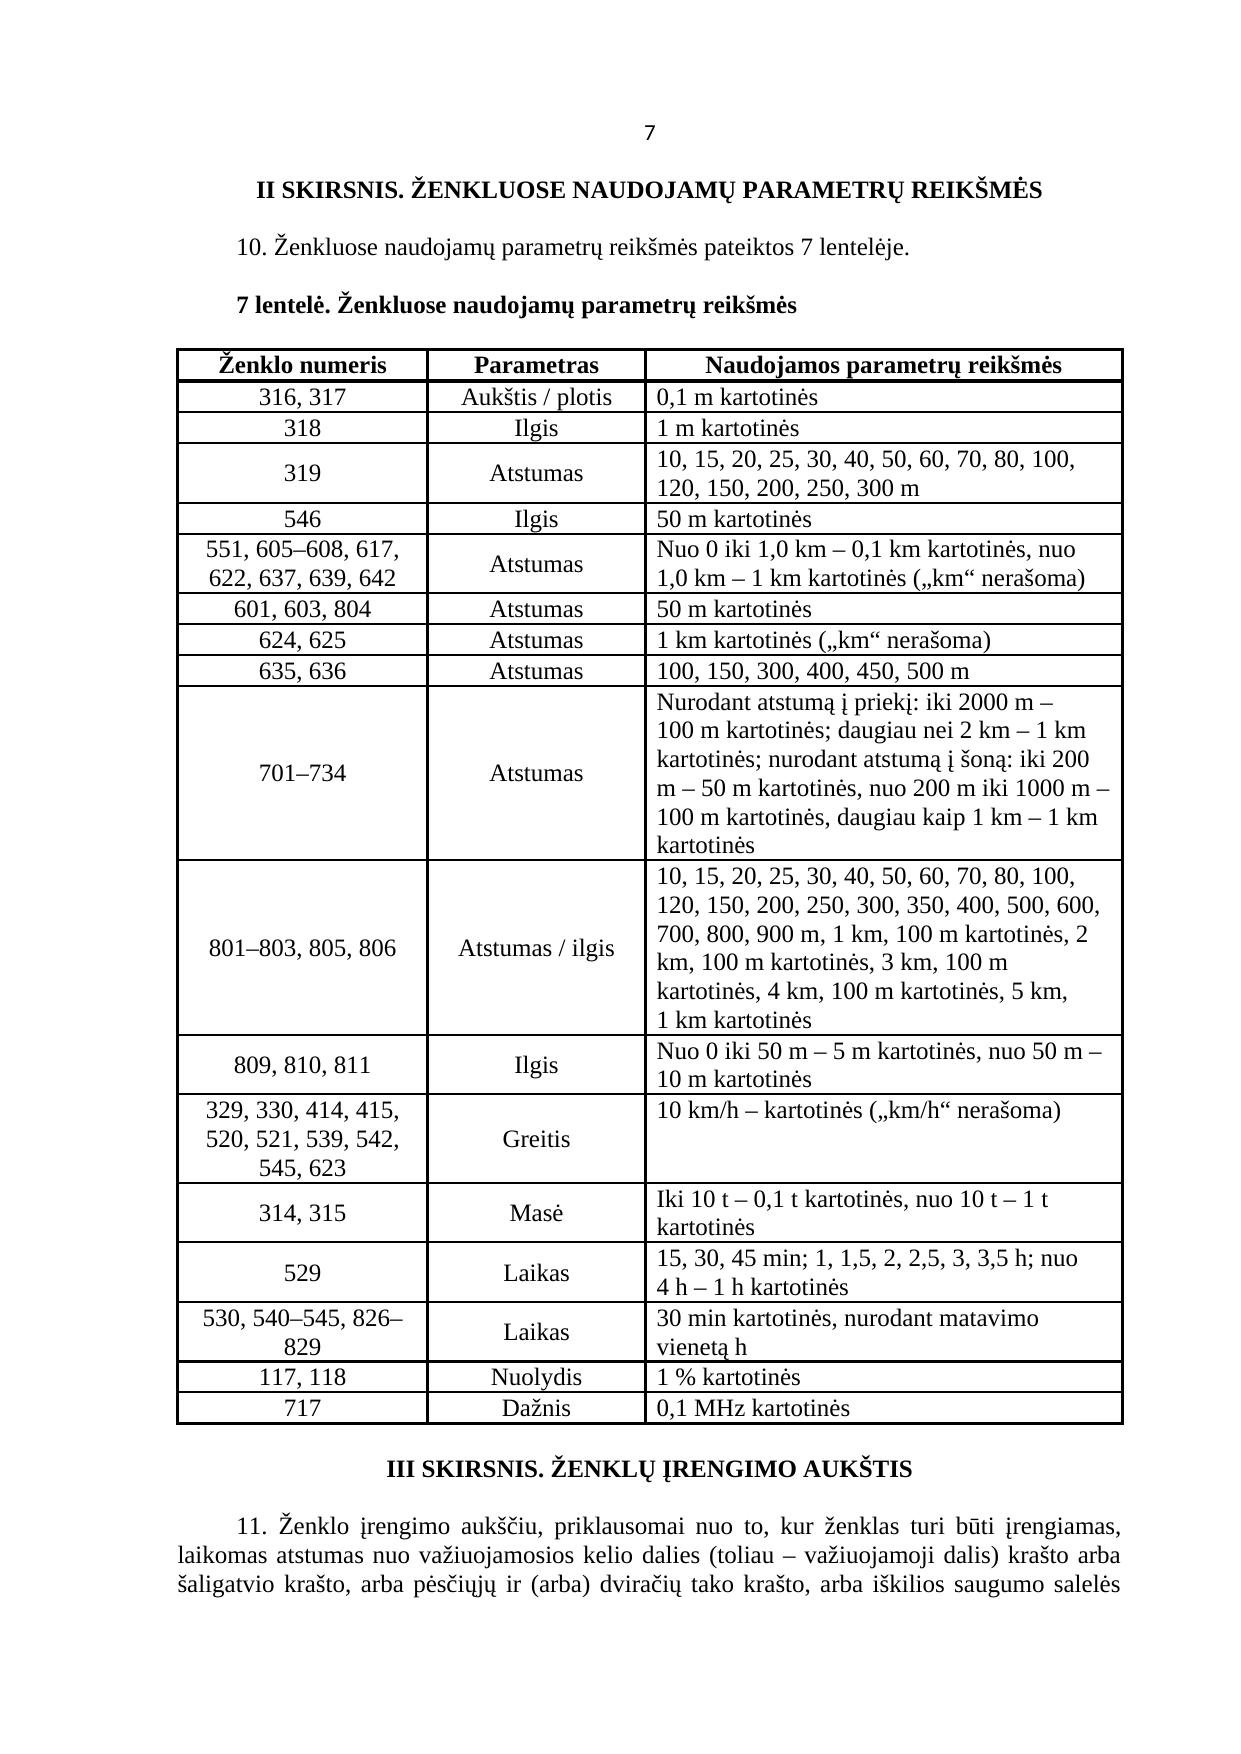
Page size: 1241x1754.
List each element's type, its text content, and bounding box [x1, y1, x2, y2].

table_header Ženklo numeris [179, 351, 426, 379]
table_cell Laikas [429, 1243, 644, 1301]
table_cell 635, 636 [179, 656, 426, 684]
table_cell 1 % kartotinės [647, 1363, 1121, 1391]
table_cell Atstumas [429, 535, 644, 592]
table_cell 30 min kartotinės, nurodant matavimo vienetą h [647, 1303, 1121, 1360]
table_cell Ilgis [429, 504, 644, 532]
table_cell 316, 317 [179, 383, 426, 411]
table_cell Ilgis [429, 413, 644, 442]
text 10. Ženkluose naudojamų parametrų reikšmės pateiktos 7 lentelėje. [177, 232, 1122, 261]
table_cell Atstumas [429, 687, 644, 859]
table_cell Nuo 0 iki 50 m – 5 m kartotinės, nuo 50 m – 10 m kartotinės [647, 1036, 1121, 1093]
text 11. Ženklo įrengimo aukščiu, priklausomai nuo to, kur ženklas turi būti įrengiamas, laikomas atstumas nuo važiuojamosios kelio dalies (toliau – važiuojamoji dalis) krašto arba šaligatvio krašto, arba pėsčiųjų ir (arba) dviračių tako krašto, arba iškilios saugumo salelės [177, 1511, 1122, 1598]
table_header Parametras [429, 351, 644, 379]
table_cell 1 m kartotinės [647, 413, 1121, 442]
table_cell 117, 118 [179, 1363, 426, 1391]
table_cell Masė [429, 1184, 644, 1241]
table_cell Laikas [429, 1303, 644, 1360]
table_cell 717 [179, 1393, 426, 1422]
table_cell 0,1 m kartotinės [647, 383, 1121, 411]
table_cell 529 [179, 1243, 426, 1301]
table_cell 318 [179, 413, 426, 442]
table_cell 530, 540–545, 826–829 [179, 1303, 426, 1360]
table_cell 809, 810, 811 [179, 1036, 426, 1093]
table_cell Dažnis [429, 1393, 644, 1422]
table_cell Nurodant atstumą į priekį: iki 2000 m – 100 m kartotinės; daugiau nei 2 km – 1 km kartotinės; nurodant atstumą į šoną: iki 200 m – 50 m kartotinės, nuo 200 m iki 1000 m – 100 m kartotinės, daugiau kaip 1 km – 1 km kartotinės [647, 687, 1121, 859]
table_cell 50 m kartotinės [647, 504, 1121, 532]
table_cell 701–734 [179, 687, 426, 859]
table_cell 546 [179, 504, 426, 532]
table_cell Iki 10 t – 0,1 t kartotinės, nuo 10 t – 1 t kartotinės [647, 1184, 1121, 1241]
table_cell Nuolydis [429, 1363, 644, 1391]
table_cell 10, 15, 20, 25, 30, 40, 50, 60, 70, 80, 100, 120, 150, 200, 250, 300 m [647, 444, 1121, 502]
subtitle II SKIRSNIS. ŽENKLUOSE NAUDOJAMŲ PARAMETRŲ REIKŠMĖS [177, 175, 1122, 204]
table_cell 10 km/h – kartotinės („km/h“ nerašoma) [647, 1095, 1121, 1182]
table_cell 551, 605–608, 617, 622, 637, 639, 642 [179, 535, 426, 592]
table_cell Atstumas [429, 625, 644, 654]
table_cell 314, 315 [179, 1184, 426, 1241]
table_cell Greitis [429, 1095, 644, 1182]
text 7 lentelė. Ženkluose naudojamų parametrų reikšmės [177, 290, 1122, 319]
table_cell 10, 15, 20, 25, 30, 40, 50, 60, 70, 80, 100, 120, 150, 200, 250, 300, 350, 400, 500, 600, 700, 800, 900 m, 1 km, 100 m kartotinės, 2 km, 100 m kartotinės, 3 km, 100 m kartotinės, 4 km, 100 m kartotinės, 5 km, 1 km kartotinės [647, 861, 1121, 1034]
table_cell Atstumas / ilgis [429, 861, 644, 1034]
subtitle III SKIRSNIS. ŽENKLŲ ĮRENGIMO AUKŠTIS [177, 1454, 1122, 1483]
table_cell Nuo 0 iki 1,0 km – 0,1 km kartotinės, nuo 1,0 km – 1 km kartotinės („km“ nerašoma) [647, 535, 1121, 592]
table_cell 801–803, 805, 806 [179, 861, 426, 1034]
table_cell 100, 150, 300, 400, 450, 500 m [647, 656, 1121, 684]
table_cell Atstumas [429, 656, 644, 684]
table_cell 601, 603, 804 [179, 594, 426, 623]
table_cell 15, 30, 45 min; 1, 1,5, 2, 2,5, 3, 3,5 h; nuo 4 h – 1 h kartotinės [647, 1243, 1121, 1301]
table_cell 1 km kartotinės („km“ nerašoma) [647, 625, 1121, 654]
table_cell Atstumas [429, 444, 644, 502]
table_cell 0,1 MHz kartotinės [647, 1393, 1121, 1422]
table_cell 624, 625 [179, 625, 426, 654]
table_cell Ilgis [429, 1036, 644, 1093]
table_header Naudojamos parametrų reikšmės [647, 351, 1121, 379]
table_cell 329, 330, 414, 415, 520, 521, 539, 542, 545, 623 [179, 1095, 426, 1182]
table_cell 319 [179, 444, 426, 502]
table_cell Aukštis / plotis [429, 383, 644, 411]
table_cell 50 m kartotinės [647, 594, 1121, 623]
table_cell Atstumas [429, 594, 644, 623]
